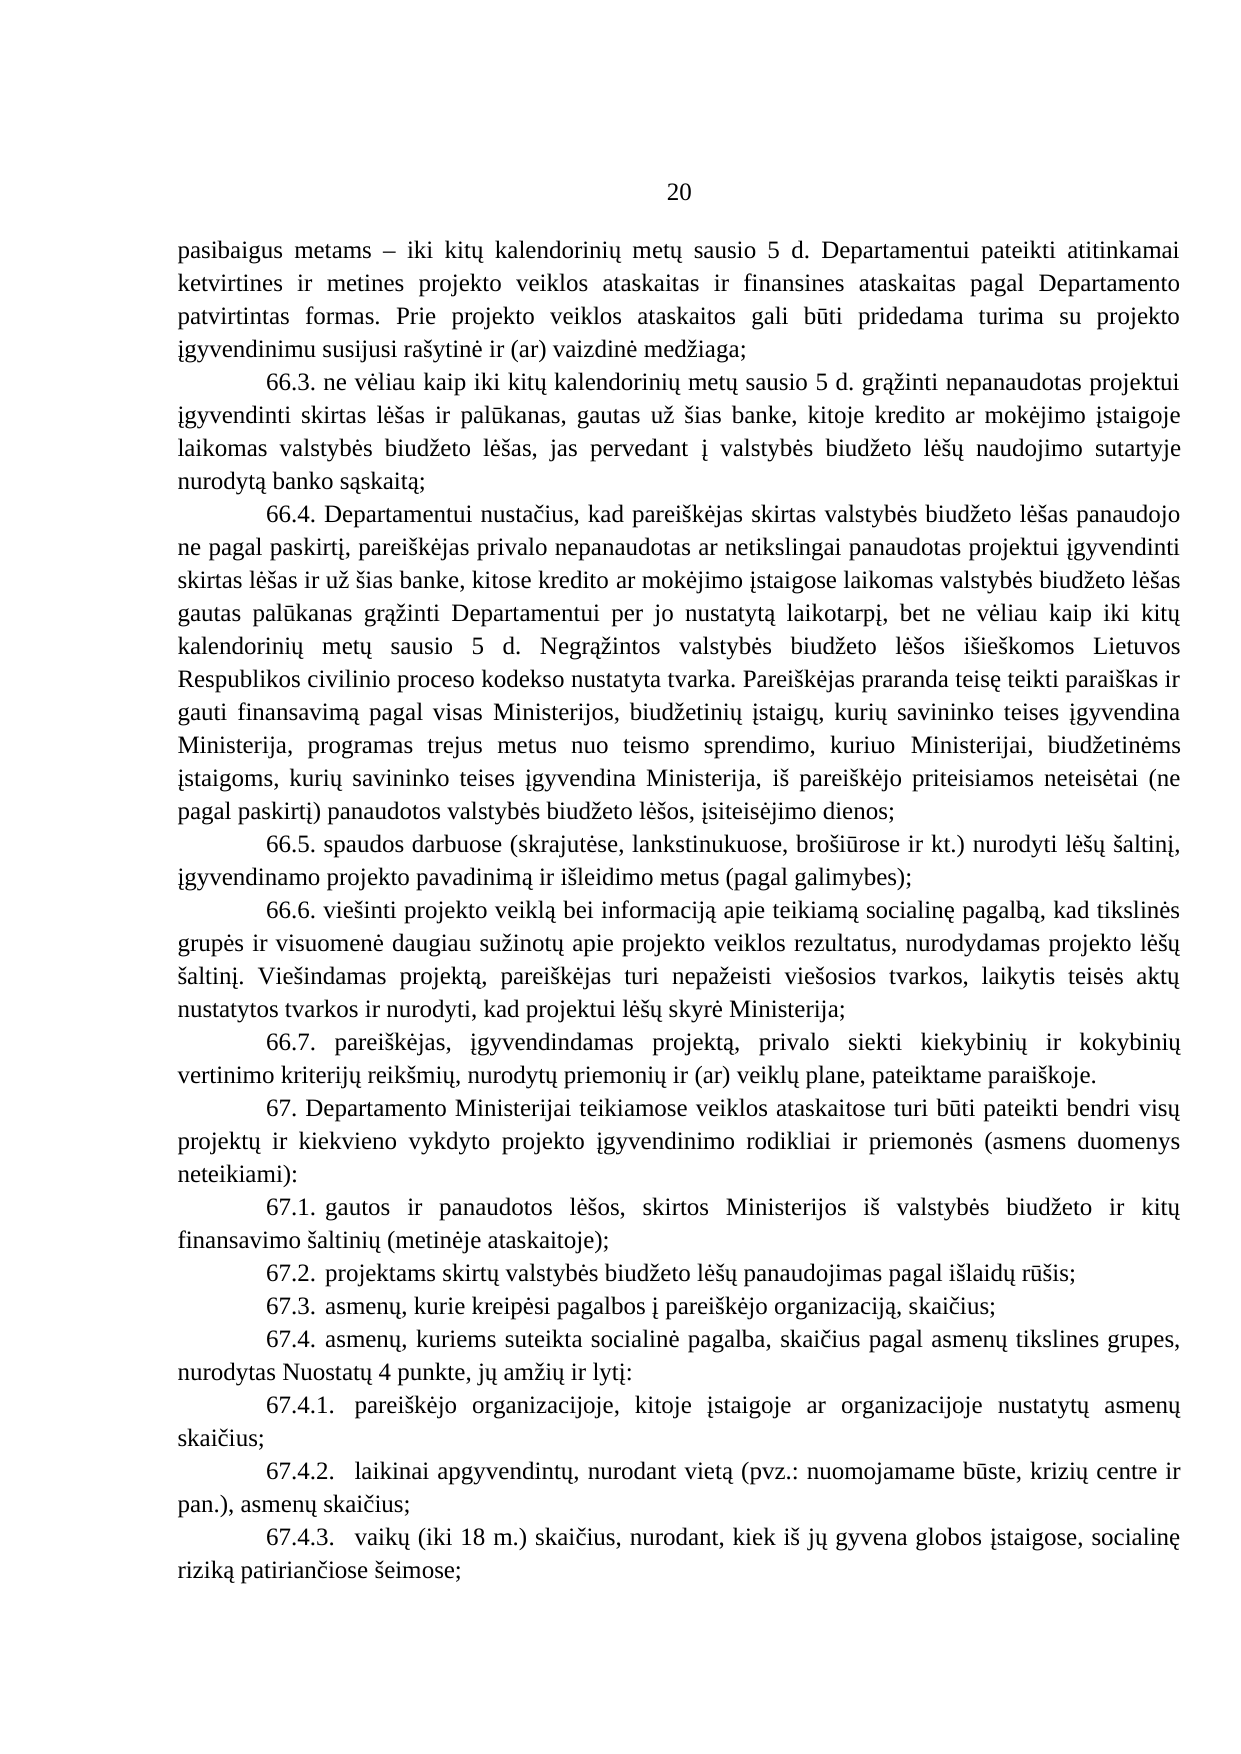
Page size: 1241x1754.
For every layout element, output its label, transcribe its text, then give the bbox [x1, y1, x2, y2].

text 66.4. Departamentui nustačius, kad pareiškėjas skirtas valstybės biudžeto lėšas panaudojo ne pagal paskirtį, pareiškėjas privalo nepanaudotas ar netikslingai panaudotas projektui įgyvendinti skirtas lėšas ir už šias banke, kitose kredito ar mokėjimo įstaigose laikomas valstybės biudžeto lėšas gautas palūkanas grąžinti Departamentui per jo nustatytą laikotarpį, bet ne vėliau kaip iki kitų kalendorinių metų sausio 5 d. Negrąžintos valstybės biudžeto lėšos išieškomos Lietuvos Respublikos civilinio proceso kodekso nustatyta tvarka. Pareiškėjas praranda teisę teikti paraiškas ir gauti finansavimą pagal visas Ministerijos, biudžetinių įstaigų, kurių savininko teises įgyvendina Ministerija, programas trejus metus nuo teismo sprendimo, kuriuo Ministerijai, biudžetinėms įstaigoms, kurių savininko teises įgyvendina Ministerija, iš pareiškėjo priteisiamos neteisėtai (ne pagal paskirtį) panaudotos valstybės biudžeto lėšos, įsiteisėjimo dienos; [177, 499, 1181, 825]
text 67.3. asmenų, kurie kreipėsi pagalbos į pareiškėjo organizaciją, skaičius; [177, 1291, 1181, 1320]
text 66.7. pareiškėjas, įgyvendindamas projektą, privalo siekti kiekybinių ir kokybinių vertinimo kriterijų reikšmių, nurodytų priemonių ir (ar) veiklų plane, pateiktame paraiškoje. [177, 1027, 1181, 1089]
text 66.3. ne vėliau kaip iki kitų kalendorinių metų sausio 5 d. grąžinti nepanaudotas projektui įgyvendinti skirtas lėšas ir palūkanas, gautas už šias banke, kitoje kredito ar mokėjimo įstaigoje laikomas valstybės biudžeto lėšas, jas pervedant į valstybės biudžeto lėšų naudojimo sutartyje nurodytą banko sąskaitą; [177, 367, 1181, 494]
text 67.4.2. laikinai apgyvendintų, nurodant vietą (pvz.: nuomojamame būste, krizių centre ir pan.), asmenų skaičius; [177, 1456, 1181, 1518]
text 67.4.1. pareiškėjo organizacijoje, kitoje įstaigoje ar organizacijoje nustatytų asmenų skaičius; [177, 1390, 1181, 1452]
text 67. Departamento Ministerijai teikiamose veiklos ataskaitose turi būti pateikti bendri visų projektų ir kiekvieno vykdyto projekto įgyvendinimo rodikliai ir priemonės (asmens duomenys neteikiami): [177, 1093, 1181, 1188]
text 67.2. projektams skirtų valstybės biudžeto lėšų panaudojimas pagal išlaidų rūšis; [177, 1258, 1181, 1287]
text 67.1. gautos ir panaudotos lėšos, skirtos Ministerijos iš valstybės biudžeto ir kitų finansavimo šaltinių (metinėje ataskaitoje); [177, 1192, 1181, 1254]
text 66.5. spaudos darbuose (skrajutėse, lankstinukuose, brošiūrose ir kt.) nurodyti lėšų šaltinį, įgyvendinamo projekto pavadinimą ir išleidimo metus (pagal galimybes); [177, 829, 1181, 891]
text 66.6. viešinti projekto veiklą bei informaciją apie teikiamą socialinę pagalbą, kad tikslinės grupės ir visuomenė daugiau sužinotų apie projekto veiklos rezultatus, nurodydamas projekto lėšų šaltinį. Viešindamas projektą, pareiškėjas turi nepažeisti viešosios tvarkos, laikytis teisės aktų nustatytos tvarkos ir nurodyti, kad projektui lėšų skyrė Ministerija; [177, 895, 1181, 1023]
text pasibaigus metams – iki kitų kalendorinių metų sausio 5 d. Departamentui pateikti atitinkamai ketvirtines ir metines projekto veiklos ataskaitas ir finansines ataskaitas pagal Departamento patvirtintas formas. Prie projekto veiklos ataskaitos gali būti pridedama turima su projekto įgyvendinimu susijusi rašytinė ir (ar) vaizdinė medžiaga; [177, 235, 1181, 362]
text 67.4.3. vaikų (iki 18 m.) skaičius, nurodant, kiek iš jų gyvena globos įstaigose, socialinę riziką patiriančiose šeimose; [177, 1522, 1181, 1584]
text 67.4. asmenų, kuriems suteikta socialinė pagalba, skaičius pagal asmenų tikslines grupes, nurodytas Nuostatų 4 punkte, jų amžių ir lytį: [177, 1324, 1181, 1386]
